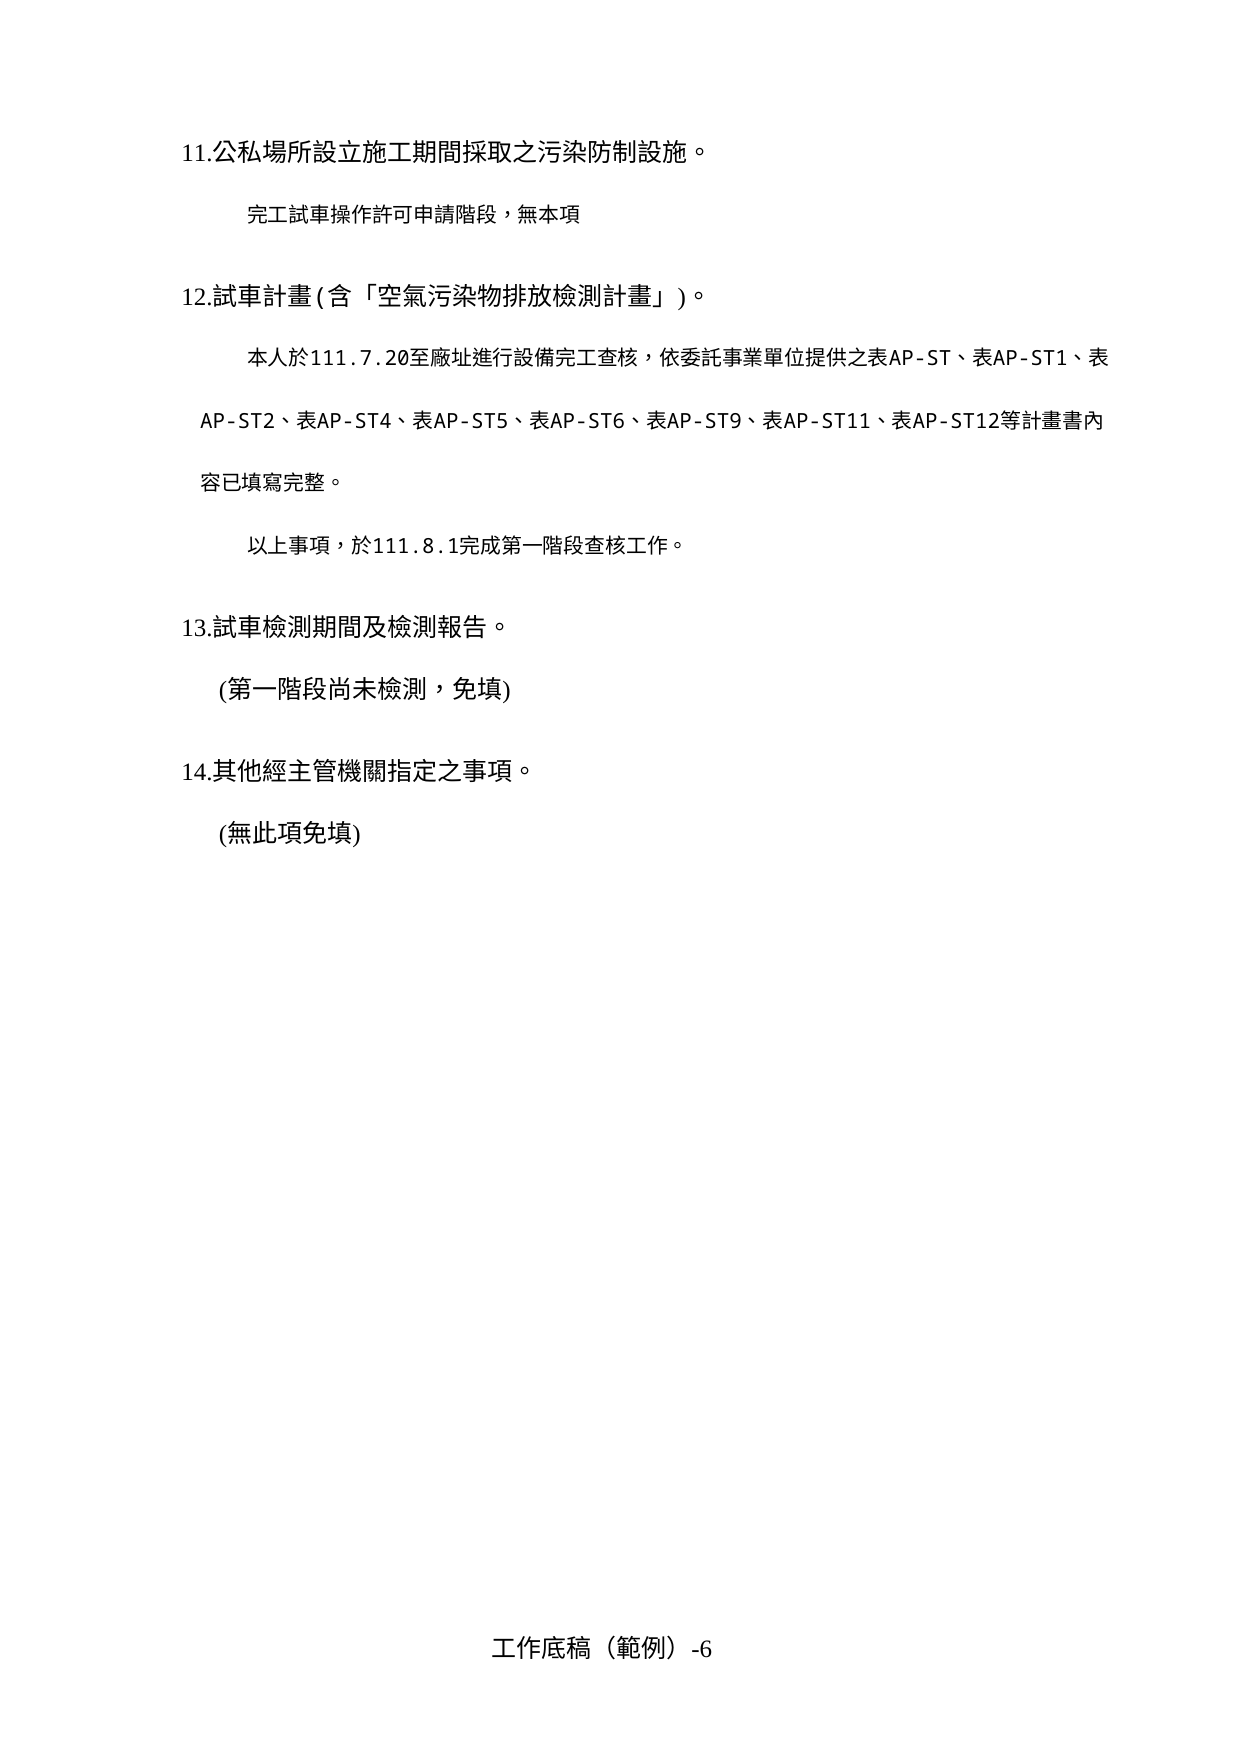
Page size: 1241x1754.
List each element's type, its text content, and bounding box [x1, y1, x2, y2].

text (第一階段尚未檢測，免填) [125, 646, 1115, 709]
text 11.公私場所設立施工期間採取之污染防制設施。 [181, 109, 1115, 171]
text 12.試車計畫(含「空氣污染物排放檢測計畫」)。 [125, 252, 1115, 315]
text 以上事項，於111.8.1完成第一階段查核工作。 [200, 502, 1115, 565]
text (無此項免填) [125, 790, 1115, 852]
text 13.試車檢測期間及檢測報告。 [125, 584, 1115, 646]
text 14.其他經主管機關指定之事項。 [181, 727, 1115, 790]
text 完工試車操作許可申請階段，無本項 [200, 171, 1115, 234]
text 本人於111.7.20至廠址進行設備完工查核，依委託事業單位提供之表AP-ST、表AP-ST1、表AP-ST2、表AP-ST4、表AP-ST5、表AP-ST6、表AP-ST9、表AP-ST11、表AP-ST12等計畫書內容已填寫完整。 [200, 315, 1115, 502]
